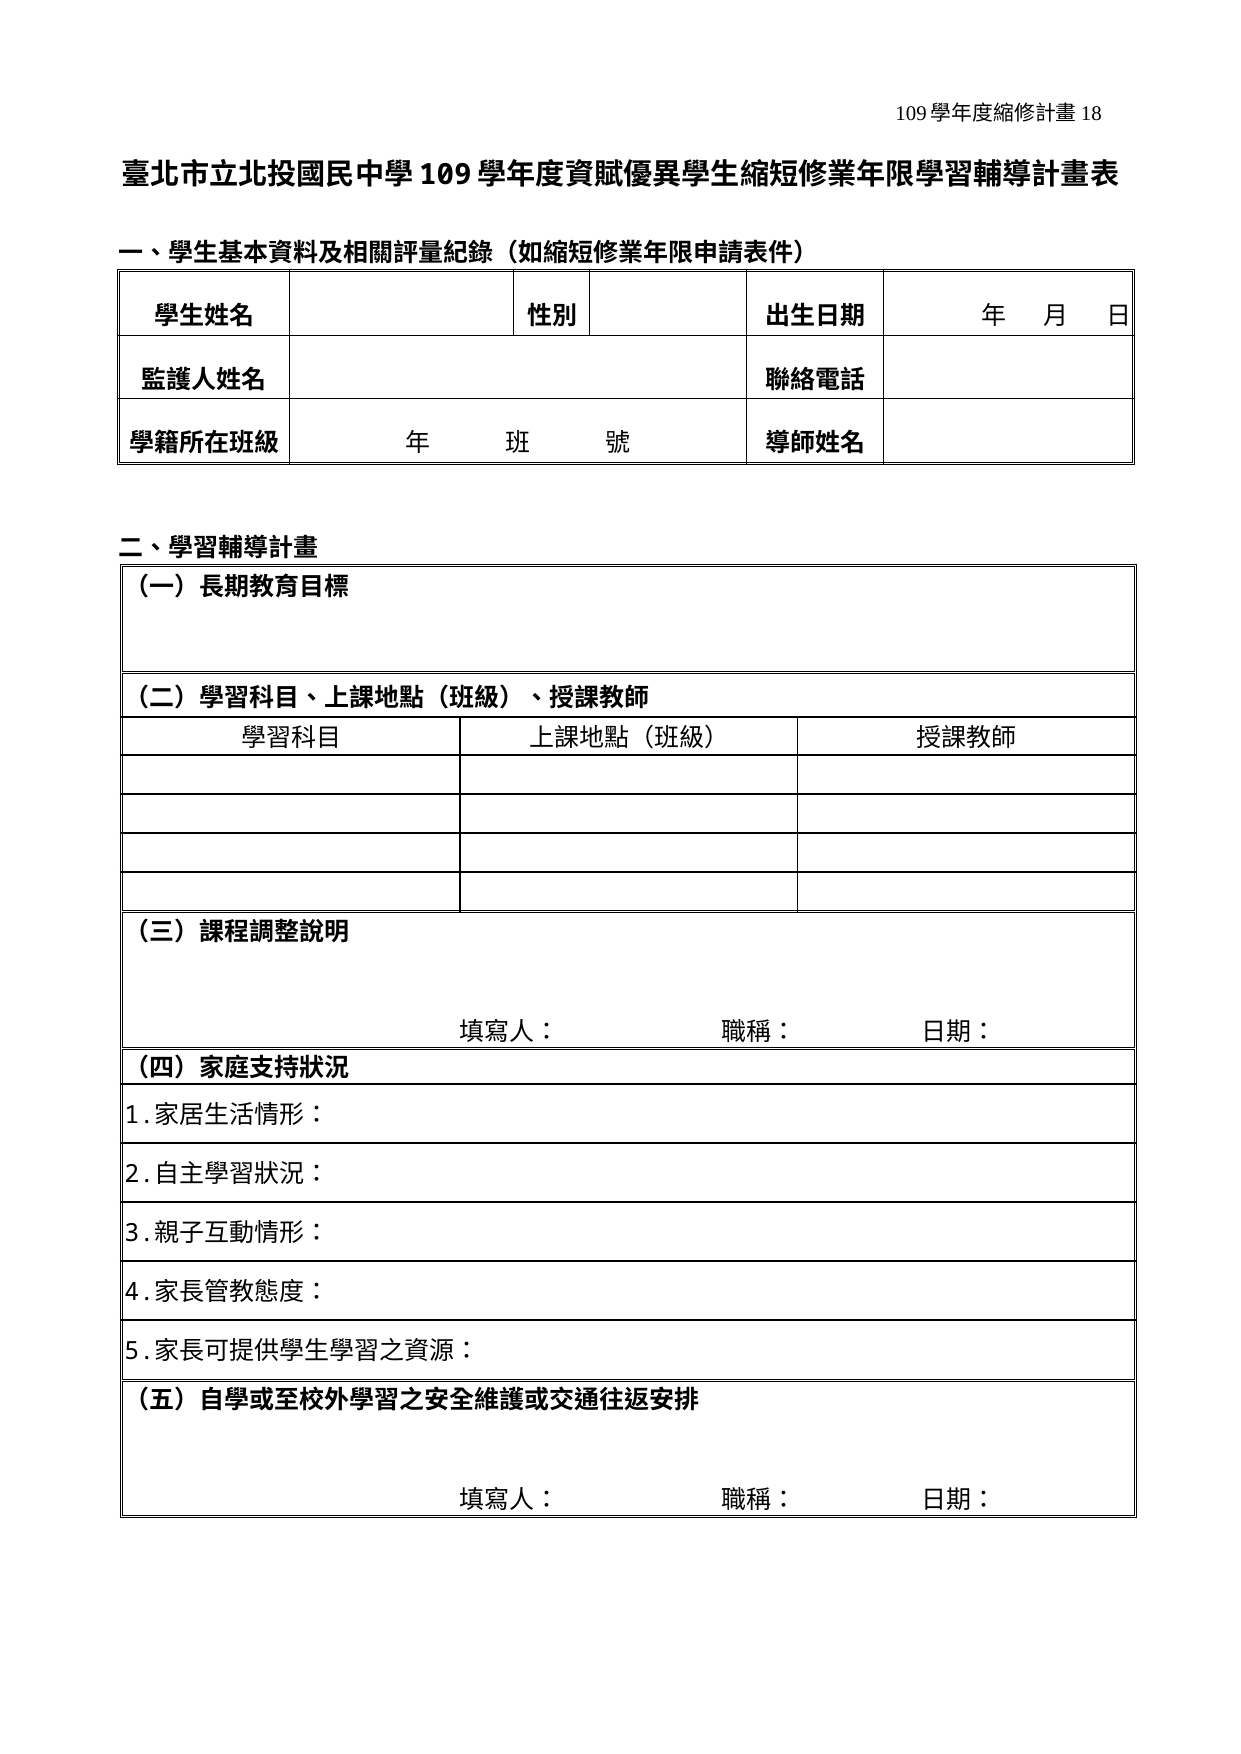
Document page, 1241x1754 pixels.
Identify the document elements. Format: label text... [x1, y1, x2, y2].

table_cell 年 班 號 [290, 399, 746, 462]
table_cell [461, 834, 797, 871]
table_header [290, 272, 513, 335]
table_cell [123, 834, 459, 871]
table_cell （五）自學或至校外學習之安全維護或交通往返安排 填寫人： 職稱： 日期： [123, 1382, 1134, 1515]
table_cell [884, 399, 1132, 462]
table_cell [123, 756, 459, 793]
table_cell 學籍所在班級 [120, 399, 289, 462]
text 一、學生基本資料及相關評量紀錄（如縮短修業年限申請表件） [118, 233, 1122, 269]
text 二、學習輔導計畫 [118, 527, 1122, 564]
table_cell 學習科目 [123, 718, 459, 754]
table_cell 5.家長可提供學生學習之資源： [123, 1321, 1134, 1378]
table_cell 監護人姓名 [120, 336, 289, 398]
table_cell [123, 795, 459, 832]
table_header 學生姓名 [120, 272, 289, 335]
table_header [590, 272, 746, 335]
table_cell [290, 336, 746, 398]
table_cell 導師姓名 [747, 399, 883, 462]
table_cell 1.家居生活情形： [123, 1085, 1134, 1142]
table_cell 聯絡電話 [747, 336, 883, 398]
table_cell [461, 795, 797, 832]
table_cell [123, 873, 459, 910]
table_cell 3.親子互動情形： [123, 1203, 1134, 1260]
table_cell [884, 336, 1132, 398]
table_cell 授課教師 [798, 718, 1134, 754]
table_header 出生日期 [747, 272, 883, 335]
subtitle 臺北市立北投國民中學109學年度資賦優異學生縮短修業年限學習輔導計畫表 [118, 151, 1122, 193]
table_header （一）長期教育目標 [123, 567, 1134, 671]
table_cell （二）學習科目、上課地點（班級）、授課教師 [123, 674, 1134, 716]
table_cell （三）課程調整說明 填寫人： 職稱： 日期： [123, 913, 1134, 1047]
table_cell 上課地點（班級） [461, 718, 797, 754]
table_cell [798, 795, 1134, 832]
table_cell [461, 873, 797, 910]
table_cell 4.家長管教態度： [123, 1262, 1134, 1319]
table_cell [798, 873, 1134, 910]
table_cell [798, 834, 1134, 871]
table_cell 2.自主學習狀況： [123, 1144, 1134, 1201]
table_cell [461, 756, 797, 793]
table_header 性別 [514, 272, 589, 335]
table_cell （四）家庭支持狀況 [123, 1050, 1134, 1083]
table_header 年 月 日 [884, 272, 1132, 335]
table_cell [798, 756, 1134, 793]
